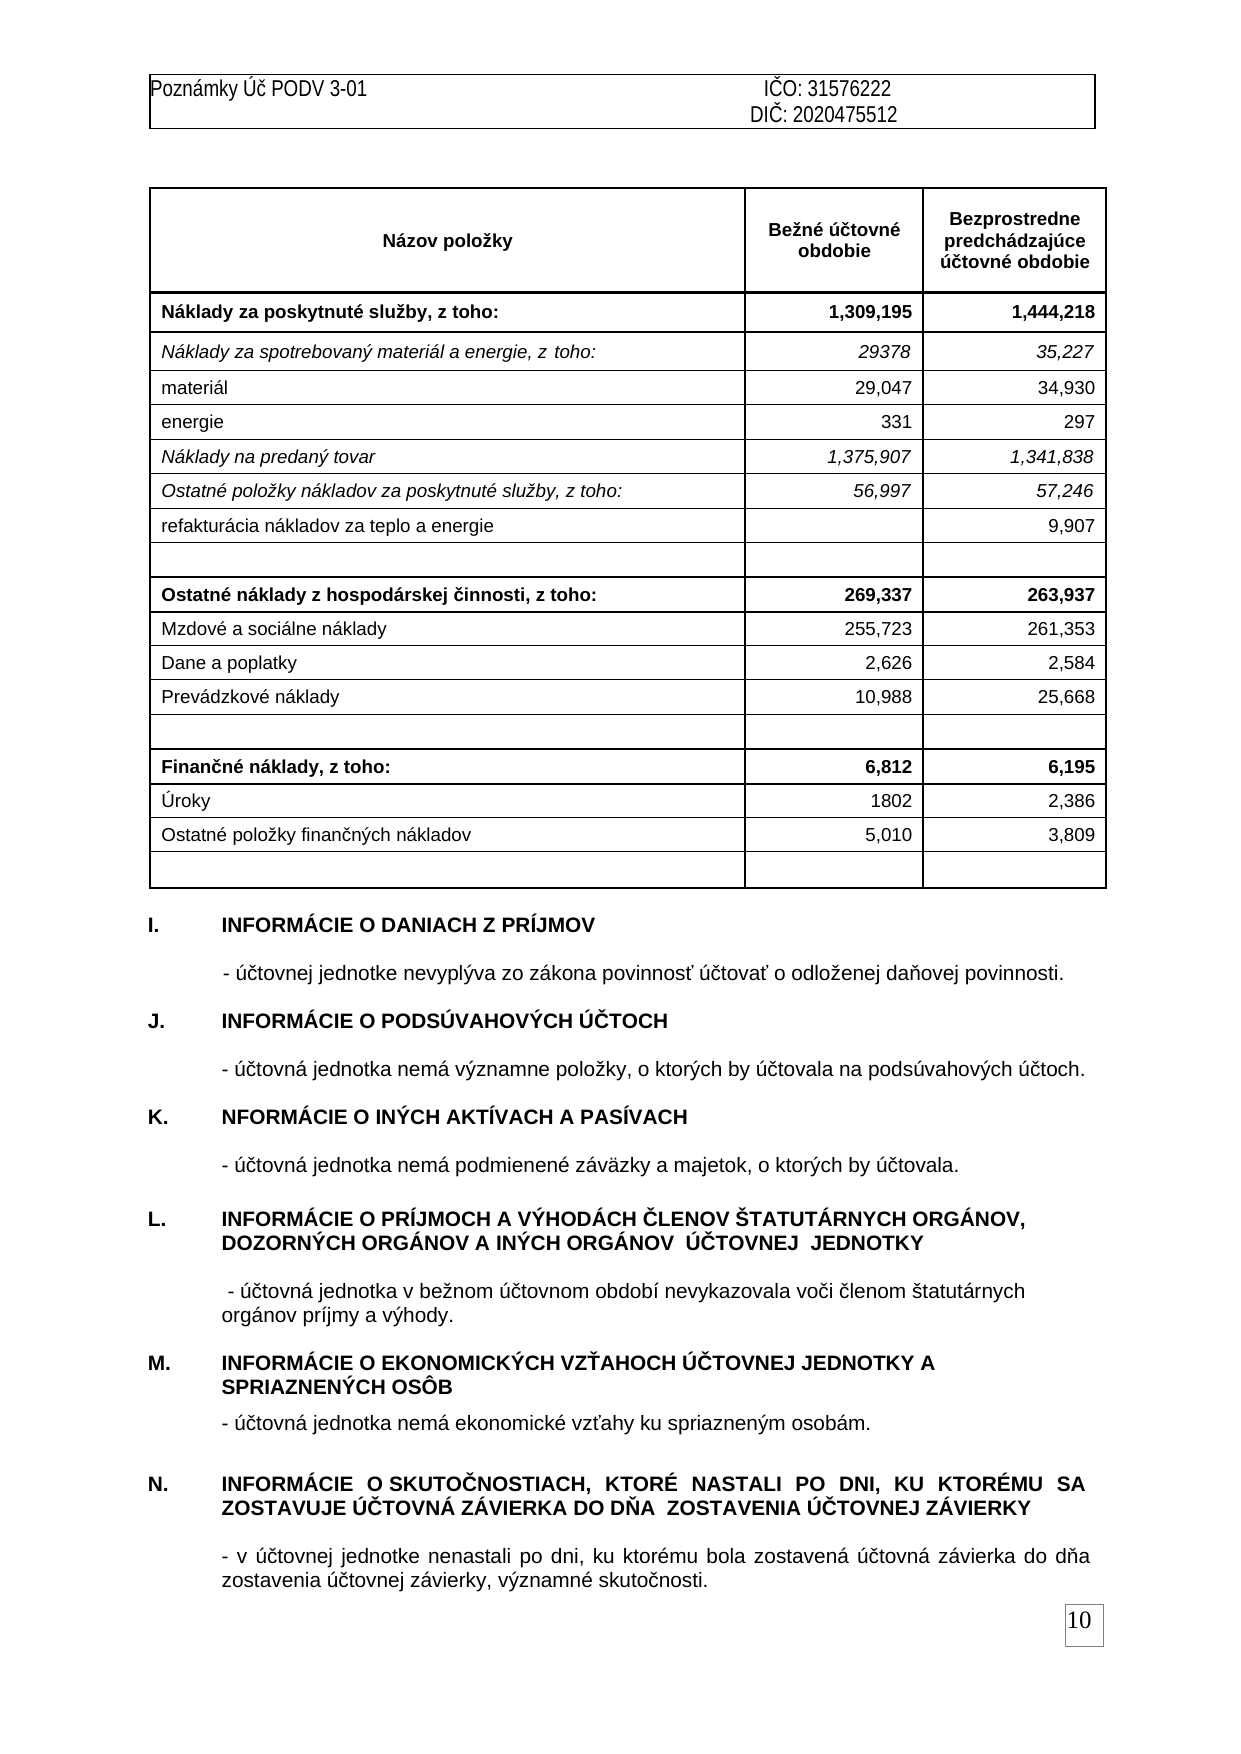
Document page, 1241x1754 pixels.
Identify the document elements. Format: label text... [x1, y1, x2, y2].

table_cell 25 668 [924, 680, 1105, 714]
table_cell Náklady na predaný tovar [151, 440, 744, 473]
table_cell 6 195 [924, 750, 1105, 782]
table_cell [151, 543, 744, 576]
text - v účtovnej jednotke nenastali po dni, ku ktorému bola zostavená účtovná závierka do dňa zostavenia účtovnej závierky, významné skutočnosti. [148, 1543, 1100, 1591]
table_cell 269 337 [746, 578, 922, 611]
table_cell refakturácia nákladov za teplo a energie [151, 509, 744, 542]
text - účtovná jednotka nemá ekonomické vzťahy ku spriazneným osobám. [148, 1411, 1100, 1435]
table_cell [746, 852, 922, 887]
table_header Bezprostredne predchádzajúce účtovné obdobie [924, 189, 1105, 291]
table_cell 1 341 838 [924, 440, 1105, 473]
table_cell 6 812 [746, 750, 922, 782]
table_cell [151, 715, 744, 748]
text J. INFORMÁCIE O PODSÚVAHOVÝCH ÚČTOCH [148, 1009, 1100, 1033]
table_cell [746, 715, 922, 748]
table_cell Úroky [151, 785, 744, 817]
table_cell 29 047 [746, 371, 922, 404]
table_cell [924, 543, 1105, 576]
table_cell materiál [151, 371, 744, 404]
table_cell 3 809 [924, 818, 1105, 851]
table_cell Prevádzkové náklady [151, 680, 744, 714]
text - účtovná jednotka nemá významne položky, o ktorých by účtovala na podsúvahových účtoch. [148, 1057, 1100, 1081]
table_cell [924, 852, 1105, 887]
table_header Bežné účtovné obdobie [746, 189, 922, 291]
table_cell 2 584 [924, 646, 1105, 679]
table_cell 2 626 [746, 646, 922, 679]
text I. INFORMÁCIE O DANIACH Z PRÍJMOV [148, 913, 1100, 937]
table_cell 1 444 218 [924, 294, 1105, 331]
table_cell Dane a poplatky [151, 646, 744, 679]
table_cell 297 [924, 405, 1105, 439]
text N. INFORMÁCIE O SKUTOČNOSTIACH, KTORÉ NASTALI PO DNI, KU KTORÉMU SA ZOSTAVUJE ÚČTOVNÁ ZÁVIERKA DO DŇA ZOSTAVENIA ÚČTOVNEJ ZÁVIERKY [148, 1472, 1100, 1519]
table_cell Finančné náklady, z toho: [151, 750, 744, 782]
table_cell [746, 543, 922, 576]
list L. INFORMÁCIE O PRÍJMOCH A VÝHODÁCH ČLENOV ŠTATUTÁRNYCH ORGÁNOV, DOZORNÝCH ORGÁNOV A INÝCH ORGÁNOV ÚČTOVNEJ JEDNOTKY [148, 1207, 1100, 1255]
text - účtovná jednotka nemá podmienené záväzky a majetok, o ktorých by účtovala. [148, 1153, 1100, 1177]
table_cell Náklady za poskytnuté služby, z toho: [151, 294, 744, 331]
list - účtovnej jednotke nevyplýva zo zákona povinnosť účtovať o odloženej daňovej povinnosti. [223, 961, 1100, 985]
table_cell [151, 852, 744, 887]
table_cell 10 988 [746, 680, 922, 714]
table_cell 35 227 [924, 333, 1105, 370]
table_cell 331 [746, 405, 922, 439]
table_cell 5 010 [746, 818, 922, 851]
table_cell 29378 [746, 333, 922, 370]
table_cell 263 937 [924, 578, 1105, 611]
table_cell Ostatné náklady z hospodárskej činnosti, z toho: [151, 578, 744, 611]
list K. NFORMÁCIE O INÝCH AKTÍVACH A PASÍVACH [148, 1105, 1100, 1129]
table_cell energie [151, 405, 744, 439]
table_cell [924, 715, 1105, 748]
table_cell 1802 [746, 785, 922, 817]
text - účtovná jednotka v bežnom účtovnom období nevykazovala voči členom štatutárnych orgánov príjmy a výhody. [148, 1279, 1100, 1327]
table_cell Náklady za spotrebovaný materiál a energie, z toho: [151, 333, 744, 370]
table_cell 56 997 [746, 474, 922, 507]
table_cell Mzdové a sociálne náklady [151, 613, 744, 645]
text M. INFORMÁCIE O EKONOMICKÝCH VZŤAHOCH ÚČTOVNEJ JEDNOTKY A SPRIAZNENÝCH OSÔB [148, 1351, 1100, 1399]
table_cell 261 353 [924, 613, 1105, 645]
table_cell 1 309 195 [746, 294, 922, 331]
table_cell 9 907 [924, 509, 1105, 542]
table_cell Ostatné položky nákladov za poskytnuté služby, z toho: [151, 474, 744, 507]
table_cell Ostatné položky finančných nákladov [151, 818, 744, 851]
table_cell 34 930 [924, 371, 1105, 404]
table_header Názov položky [151, 189, 744, 291]
table_cell 1 375 907 [746, 440, 922, 473]
table_cell 2 386 [924, 785, 1105, 817]
table_cell 57 246 [924, 474, 1105, 507]
table_cell [746, 509, 922, 542]
table_cell 255 723 [746, 613, 922, 645]
